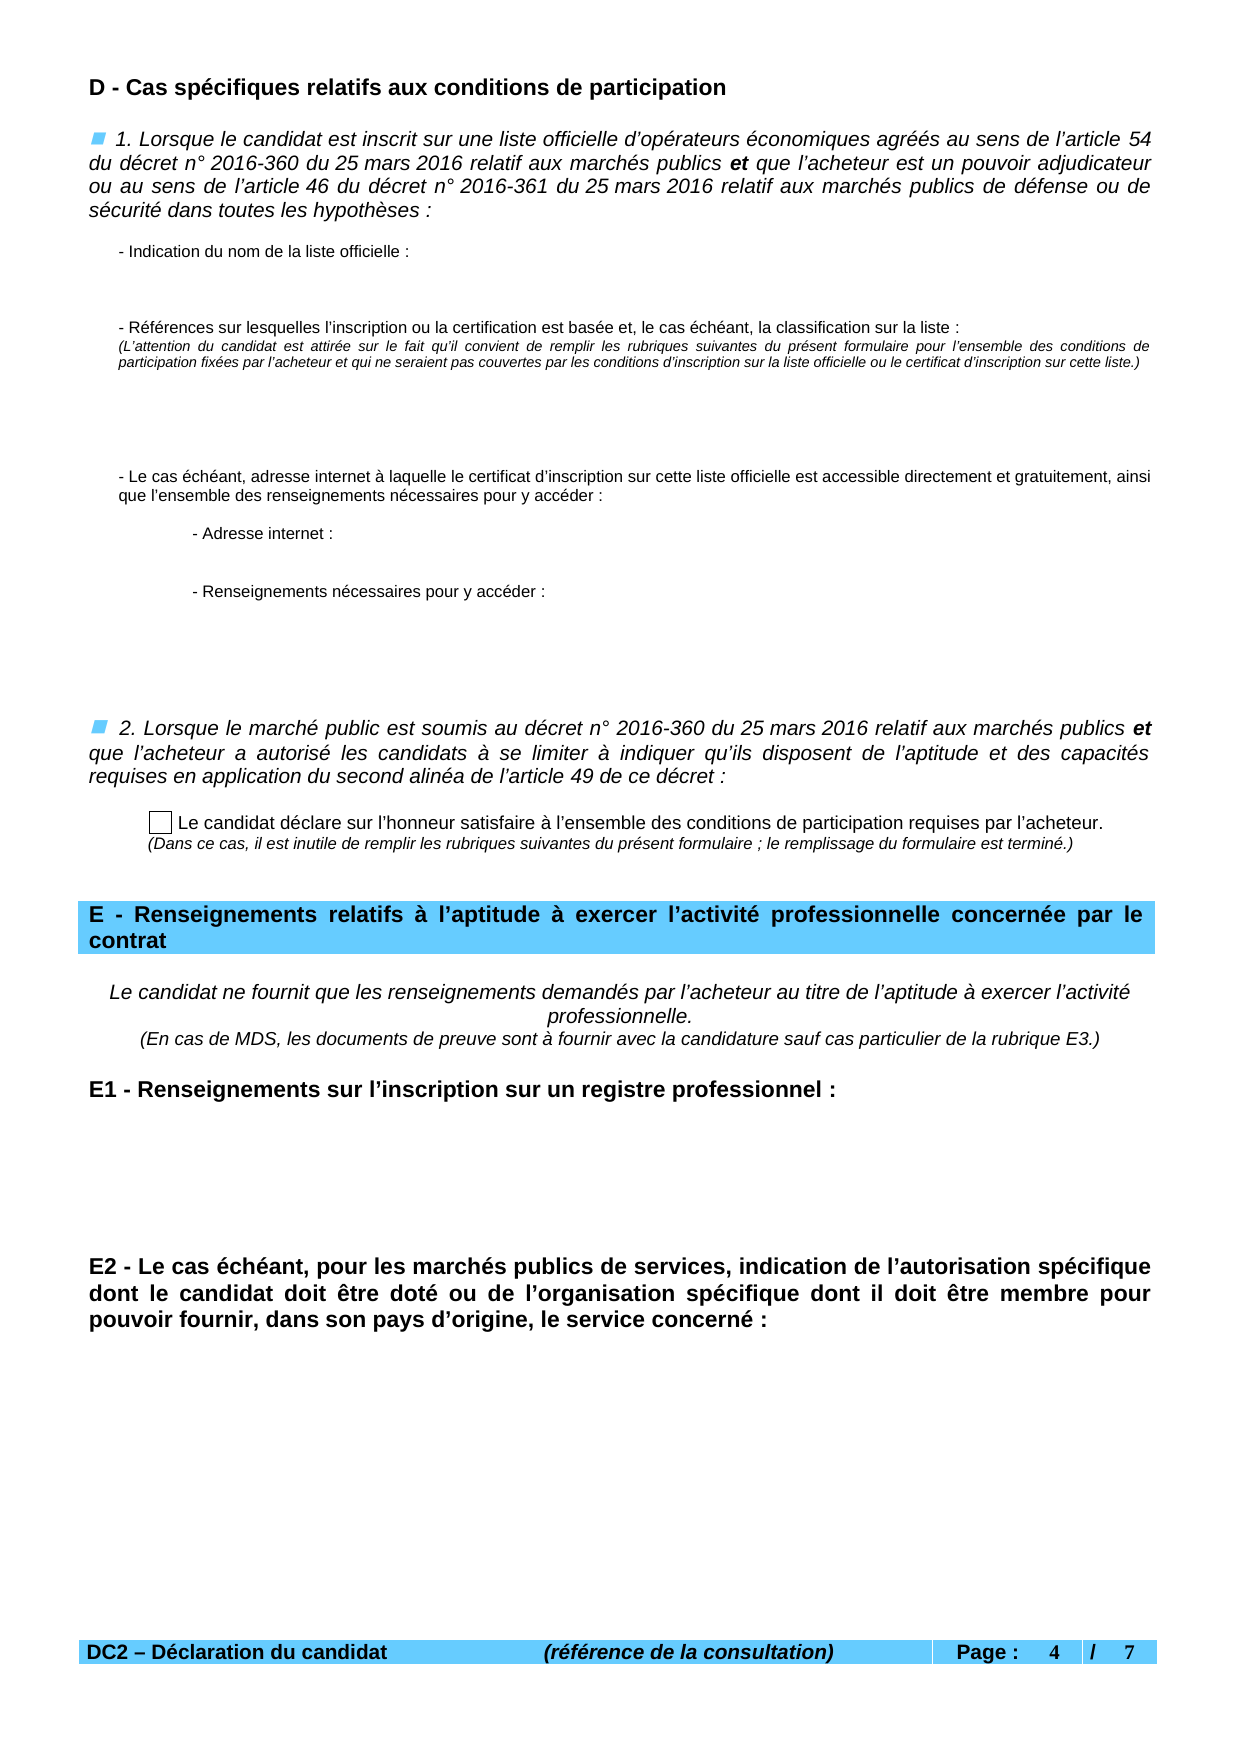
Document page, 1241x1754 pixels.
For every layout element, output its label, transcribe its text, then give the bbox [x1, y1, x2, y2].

text E2 - Le cas échéant, pour les marchés publics de services, indication de l’autorisation spécifique dont le candidat doit être doté ou de l’organisation spécifique dont il doit être membre pour pouvoir fournir, dans son pays d’origine, le service concerné : [89, 1253, 1152, 1332]
text - Indication du nom de la liste officielle : [118, 241, 1152, 261]
table_header E - Renseignements relatifs à l’aptitude à exercer l’activité professionnelle concernée par le contrat [78, 901, 1155, 954]
text - Adresse internet : [192, 524, 1152, 543]
text - Renseignements nécessaires pour y accéder : [192, 582, 1152, 601]
text  1. Lorsque le candidat est inscrit sur une liste officielle d’opérateurs économiques agréés au sens de l’article 54 du décret n° 2016-360 du 25 mars 2016 relatif aux marchés publics et que l’acheteur est un pouvoir adjudicateur ou au sens de l’article 46 du décret n° 2016-361 du 25 mars 2016 relatif aux marchés publics de défense ou de sécurité dans toutes les hypothèses : [89, 126, 1152, 222]
text Le candidat ne fournit que les renseignements demandés par l’acheteur au titre de l’aptitude à exercer l’activité professionnelle. [89, 980, 1152, 1028]
text - Références sur lesquelles l’inscription ou la certification est basée et, le cas échéant, la classification sur la liste : [118, 318, 1152, 337]
text D - Cas spécifiques relatifs aux conditions de participation [89, 74, 1152, 100]
text (En cas de MDS, les documents de preuve sont à fournir avec la candidature sauf cas particulier de la rubrique E3.) [89, 1028, 1152, 1049]
text - Le cas échéant, adresse internet à laquelle le certificat d’inscription sur cette liste officielle est accessible directement et gratuitement, ainsi que l’ensemble des renseignements nécessaires pour y accéder : [118, 467, 1152, 505]
text (L’attention du candidat est attirée sur le fait qu’il convient de remplir les rubriques suivantes du présent formulaire pour l’ensemble des conditions de participation fixées par l’acheteur et qui ne seraient pas couvertes par les conditions d’inscription sur la liste officielle ou le certificat d’inscription sur cette liste.) [118, 337, 1152, 371]
text E1 - Renseignements sur l’inscription sur un registre professionnel : [89, 1076, 1152, 1102]
text Le candidat déclare sur l’honneur satisfaire à l’ensemble des conditions de participation requises par l’acheteur. [148, 810, 1152, 834]
text  2. Lorsque le marché public est soumis au décret n° 2016-360 du 25 mars 2016 relatif aux marchés publics et que l’acheteur a autorisé les candidats à se limiter à indiquer qu’ils disposent de l’aptitude et des capacités requises en application du second alinéa de l’article 49 de ce décret : [89, 716, 1152, 788]
text (Dans ce cas, il est inutile de remplir les rubriques suivantes du présent formulaire ; le remplissage du formulaire est terminé.) [148, 834, 1152, 853]
